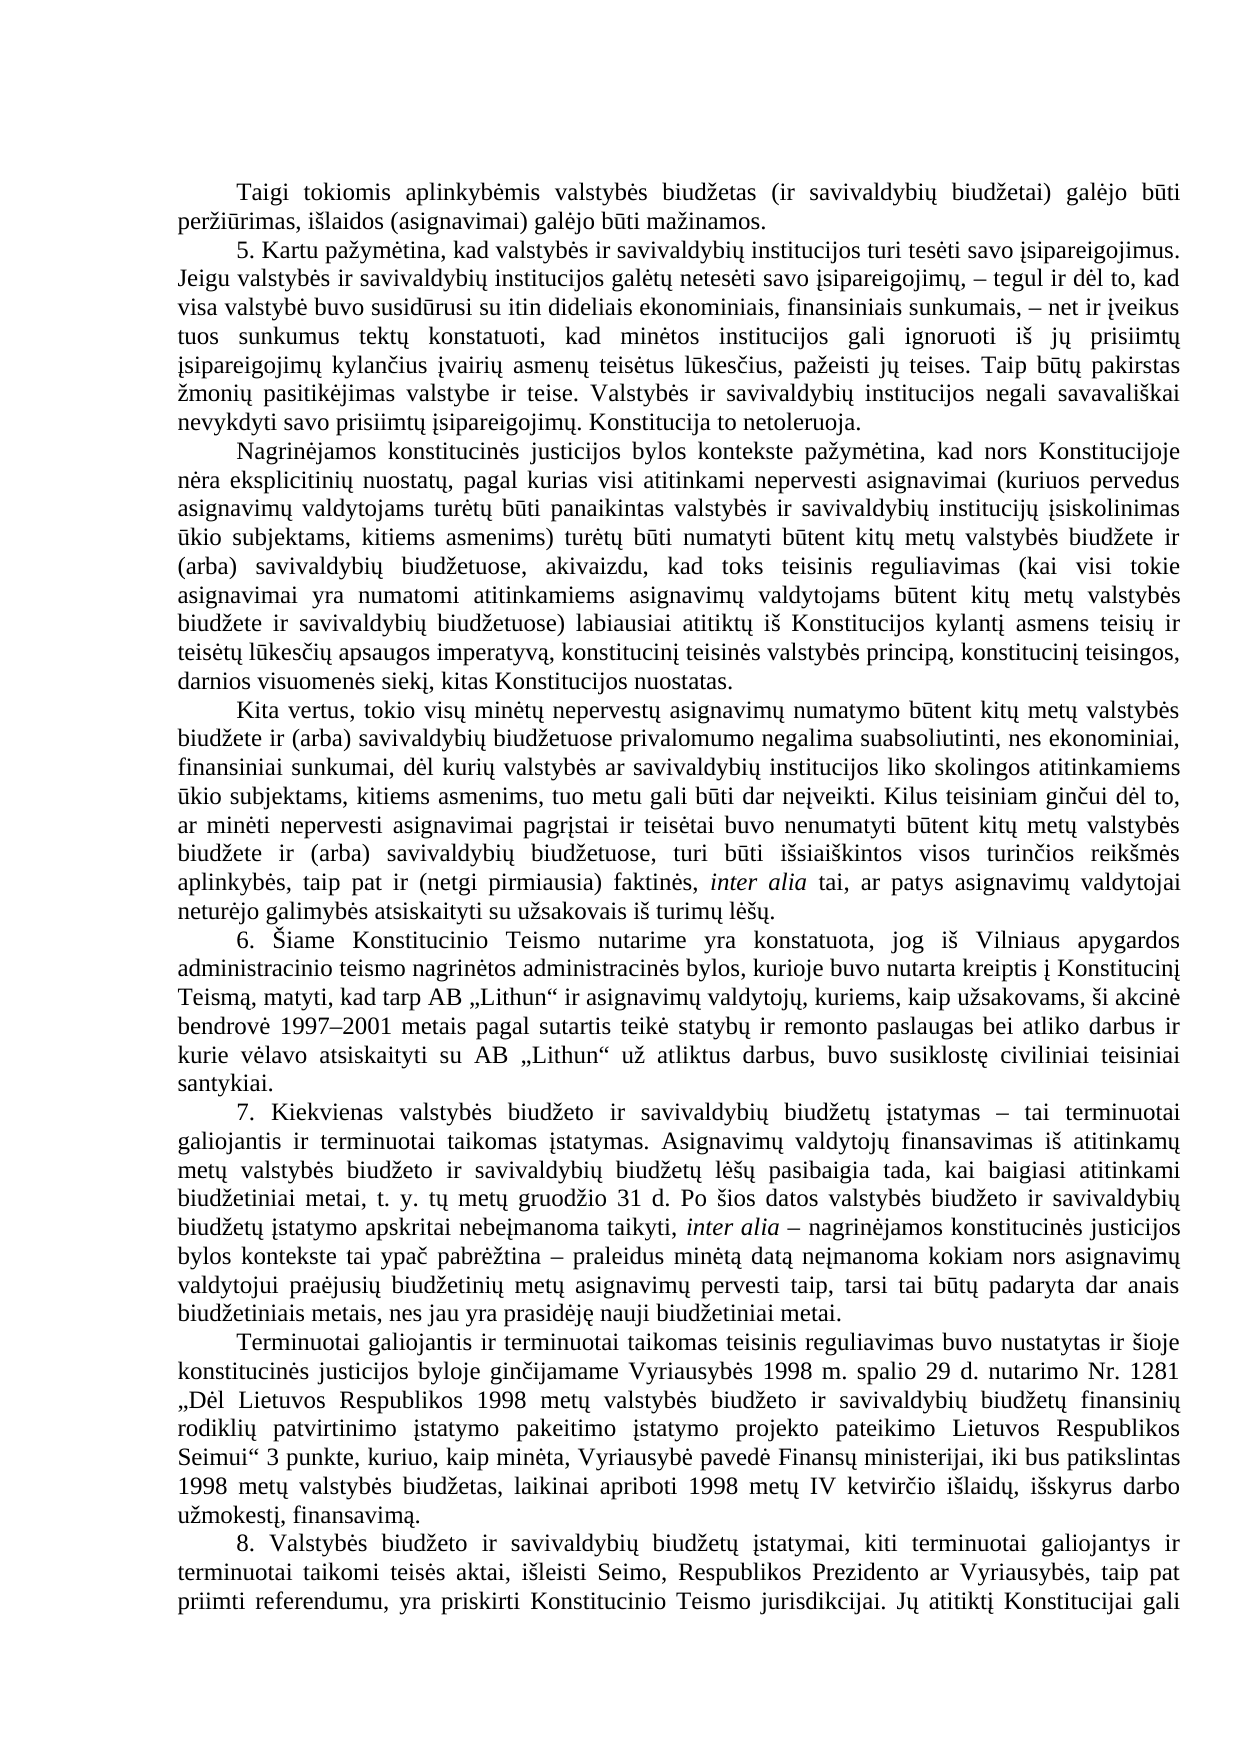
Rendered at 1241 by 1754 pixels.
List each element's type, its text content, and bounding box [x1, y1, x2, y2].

text Nagrinėjamos konstitucinės justicijos bylos kontekste pažymėtina, kad nors Konstitucijoje nėra eksplicitinių nuostatų, pagal kurias visi atitinkami nepervesti asignavimai (kuriuos pervedus asignavimų valdytojams turėtų būti panaikintas valstybės ir savivaldybių institucijų įsiskolinimas ūkio subjektams, kitiems asmenims) turėtų būti numatyti būtent kitų metų valstybės biudžete ir (arba) savivaldybių biudžetuose, akivaizdu, kad toks teisinis reguliavimas (kai visi tokie asignavimai yra numatomi atitinkamiems asignavimų valdytojams būtent kitų metų valstybės biudžete ir savivaldybių biudžetuose) labiausiai atitiktų iš Konstitucijos kylantį asmens teisių ir teisėtų lūkesčių apsaugos imperatyvą, konstitucinį teisinės valstybės principą, konstitucinį teisingos, darnios visuomenės siekį, kitas Konstitucijos nuostatas. [177, 436, 1181, 695]
text Kita vertus, tokio visų minėtų nepervestų asignavimų numatymo būtent kitų metų valstybės biudžete ir (arba) savivaldybių biudžetuose privalomumo negalima suabsoliutinti, nes ekonominiai, finansiniai sunkumai, dėl kurių valstybės ar savivaldybių institucijos liko skolingos atitinkamiems ūkio subjektams, kitiems asmenims, tuo metu gali būti dar neįveikti. Kilus teisiniam ginčui dėl to, ar minėti nepervesti asignavimai pagrįstai ir teisėtai buvo nenumatyti būtent kitų metų valstybės biudžete ir (arba) savivaldybių biudžetuose, turi būti išsiaiškintos visos turinčios reikšmės aplinkybės, taip pat ir (netgi pirmiausia) faktinės, inter alia tai, ar patys asignavimų valdytojai neturėjo galimybės atsiskaityti su užsakovais iš turimų lėšų. [177, 695, 1181, 925]
text 5. Kartu pažymėtina, kad valstybės ir savivaldybių institucijos turi tesėti savo įsipareigojimus. Jeigu valstybės ir savivaldybių institucijos galėtų netesėti savo įsipareigojimų, – tegul ir dėl to, kad visa valstybė buvo susidūrusi su itin dideliais ekonominiais, finansiniais sunkumais, – net ir įveikus tuos sunkumus tektų konstatuoti, kad minėtos institucijos gali ignoruoti iš jų prisiimtų įsipareigojimų kylančius įvairių asmenų teisėtus lūkesčius, pažeisti jų teises. Taip būtų pakirstas žmonių pasitikėjimas valstybe ir teise. Valstybės ir savivaldybių institucijos negali savavališkai nevykdyti savo prisiimtų įsipareigojimų. Konstitucija to netoleruoja. [177, 235, 1181, 436]
text Terminuotai galiojantis ir terminuotai taikomas teisinis reguliavimas buvo nustatytas ir šioje konstitucinės justicijos byloje ginčijamame Vyriausybės 1998 m. spalio 29 d. nutarimo Nr. 1281 „Dėl Lietuvos Respublikos 1998 metų valstybės biudžeto ir savivaldybių biudžetų finansinių rodiklių patvirtinimo įstatymo pakeitimo įstatymo projekto pateikimo Lietuvos Respublikos Seimui“ 3 punkte, kuriuo, kaip minėta, Vyriausybė pavedė Finansų ministerijai, iki bus patikslintas 1998 metų valstybės biudžetas, laikinai apriboti 1998 metų IV ketvirčio išlaidų, išskyrus darbo užmokestį, finansavimą. [177, 1327, 1181, 1528]
text Taigi tokiomis aplinkybėmis valstybės biudžetas (ir savivaldybių biudžetai) galėjo būti peržiūrimas, išlaidos (asignavimai) galėjo būti mažinamos. [177, 177, 1181, 235]
text 6. Šiame Konstitucinio Teismo nutarime yra konstatuota, jog iš Vilniaus apygardos administracinio teismo nagrinėtos administracinės bylos, kurioje buvo nutarta kreiptis į Konstitucinį Teismą, matyti, kad tarp AB „Lithun“ ir asignavimų valdytojų, kuriems, kaip užsakovams, ši akcinė bendrovė 1997–2001 metais pagal sutartis teikė statybų ir remonto paslaugas bei atliko darbus ir kurie vėlavo atsiskaityti su AB „Lithun“ už atliktus darbus, buvo susiklostę civiliniai teisiniai santykiai. [177, 925, 1181, 1097]
text 7. Kiekvienas valstybės biudžeto ir savivaldybių biudžetų įstatymas – tai terminuotai galiojantis ir terminuotai taikomas įstatymas. Asignavimų valdytojų finansavimas iš atitinkamų metų valstybės biudžeto ir savivaldybių biudžetų lėšų pasibaigia tada, kai baigiasi atitinkami biudžetiniai metai, t. y. tų metų gruodžio 31 d. Po šios datos valstybės biudžeto ir savivaldybių biudžetų įstatymo apskritai nebeįmanoma taikyti, inter alia – nagrinėjamos konstitucinės justicijos bylos kontekste tai ypač pabrėžtina – praleidus minėtą datą neįmanoma kokiam nors asignavimų valdytojui praėjusių biudžetinių metų asignavimų pervesti taip, tarsi tai būtų padaryta dar anais biudžetiniais metais, nes jau yra prasidėję nauji biudžetiniai metai. [177, 1097, 1181, 1327]
text 8. Valstybės biudžeto ir savivaldybių biudžetų įstatymai, kiti terminuotai galiojantys ir terminuotai taikomi teisės aktai, išleisti Seimo, Respublikos Prezidento ar Vyriausybės, taip pat priimti referendumu, yra priskirti Konstitucinio Teismo jurisdikcijai. Jų atitiktį Konstitucijai gali [177, 1528, 1181, 1615]
